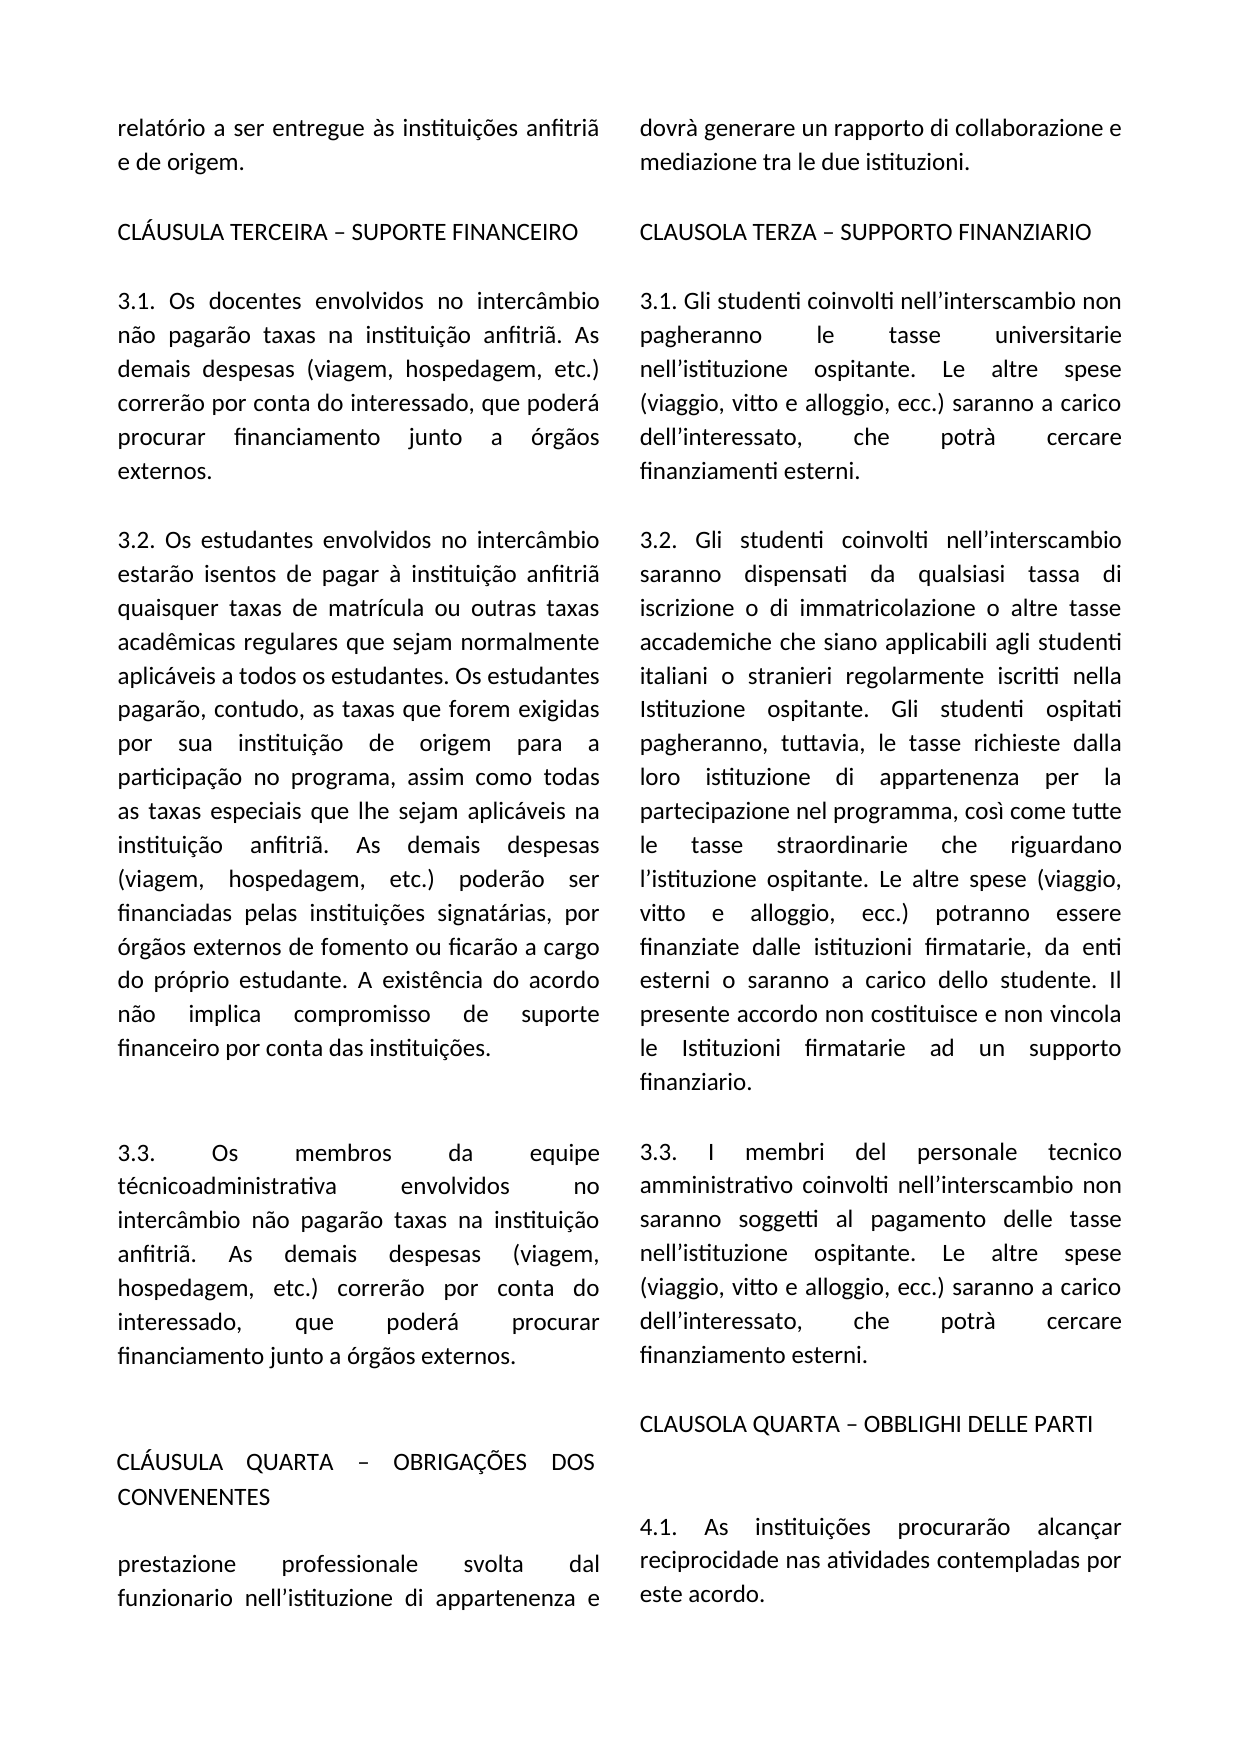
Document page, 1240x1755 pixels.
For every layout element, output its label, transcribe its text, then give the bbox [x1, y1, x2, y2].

text 3.1. Os docentes envolvidos no intercâmbio não pagarão taxas na instituição anfitriã. As demais despesas (viagem, hospedagem, etc.) correrão por conta do interessado, que poderá procurar financiamento junto a órgãos externos. [117, 286, 600, 485]
text prestazione professionale svolta dal funzionario nell’istituzione di appartenenza e [117, 1548, 600, 1613]
text CLAUSOLA QUARTA – OBBLIGHI DELLE PARTI [639, 1408, 1122, 1439]
text 4.1. As instituições procurarão alcançar reciprocidade nas atividades contempladas por este acordo. [639, 1511, 1122, 1609]
text 3.3. Os membros da equipe técnicoadministrativa envolvidos no intercâmbio não pagarão taxas na instituição anfitriã. As demais despesas (viagem, hospedagem, etc.) correrão por conta do interessado, que poderá procurar financiamento junto a órgãos externos. [117, 1137, 600, 1370]
text 3.3. I membri del personale tecnico amministrativo coinvolti nell’interscambio non saranno soggetti al pagamento delle tasse nell’istituzione ospitante. Le altre spese (viaggio, vitto e alloggio, ecc.) saranno a carico dell’interessato, che potrà cercare finanziamento esterni. [639, 1136, 1122, 1369]
text 3.2. Gli studenti coinvolti nell’interscambio saranno dispensati da qualsiasi tassa di iscrizione o di immatricolazione o altre tasse accademiche che siano applicabili agli studenti italiani o stranieri regolarmente iscritti nella Istituzione ospitante. Gli studenti ospitati pagheranno, tuttavia, le tasse richieste dalla loro istituzione di appartenenza per la partecipazione nel programma, così come tutte le tasse straordinarie che riguardano l’istituzione ospitante. Le altre spese (viaggio, vitto e alloggio, ecc.) potranno essere finanziate dalle istituzioni firmatarie, da enti esterni o saranno a carico dello studente. Il presente accordo non costituisce e non vincola le Istituzioni firmatarie ad un supporto finanziario. [639, 524, 1122, 1097]
text 3.1. Gli studenti coinvolti nell’interscambio non pagheranno le tasse universitarie nell’istituzione ospitante. Le altre spese (viaggio, vitto e alloggio, ecc.) saranno a carico dell’interessato, che potrà cercare finanziamenti esterni. [639, 286, 1122, 485]
text CLAUSOLA TERZA – SUPPORTO FINANZIARIO [639, 216, 1122, 246]
text CLÁUSULA TERCEIRA – SUPORTE FINANCEIRO [117, 216, 600, 246]
text relatório a ser entregue às instituições anfitriã e de origem. [117, 112, 600, 177]
text CONVENENTES [117, 1481, 600, 1511]
text dovrà generare un rapporto di collaborazione e mediazione tra le due istituzioni. [639, 112, 1122, 177]
text CLÁUSULA QUARTA – OBRIGAÇÕES DOS [116, 1446, 600, 1476]
text 3.2. Os estudantes envolvidos no intercâmbio estarão isentos de pagar à instituição anfitriã quaisquer taxas de matrícula ou outras taxas acadêmicas regulares que sejam normalmente aplicáveis a todos os estudantes. Os estudantes pagarão, contudo, as taxas que forem exigidas por sua instituição de origem para a participação no programa, assim como todas as taxas especiais que lhe sejam aplicáveis na instituição anfitriã. As demais despesas (viagem, hospedagem, etc.) poderão ser financiadas pelas instituições signatárias, por órgãos externos de fomento ou ficarão a cargo do próprio estudante. A existência do acordo não implica compromisso de suporte financeiro por conta das instituições. [117, 524, 600, 1063]
